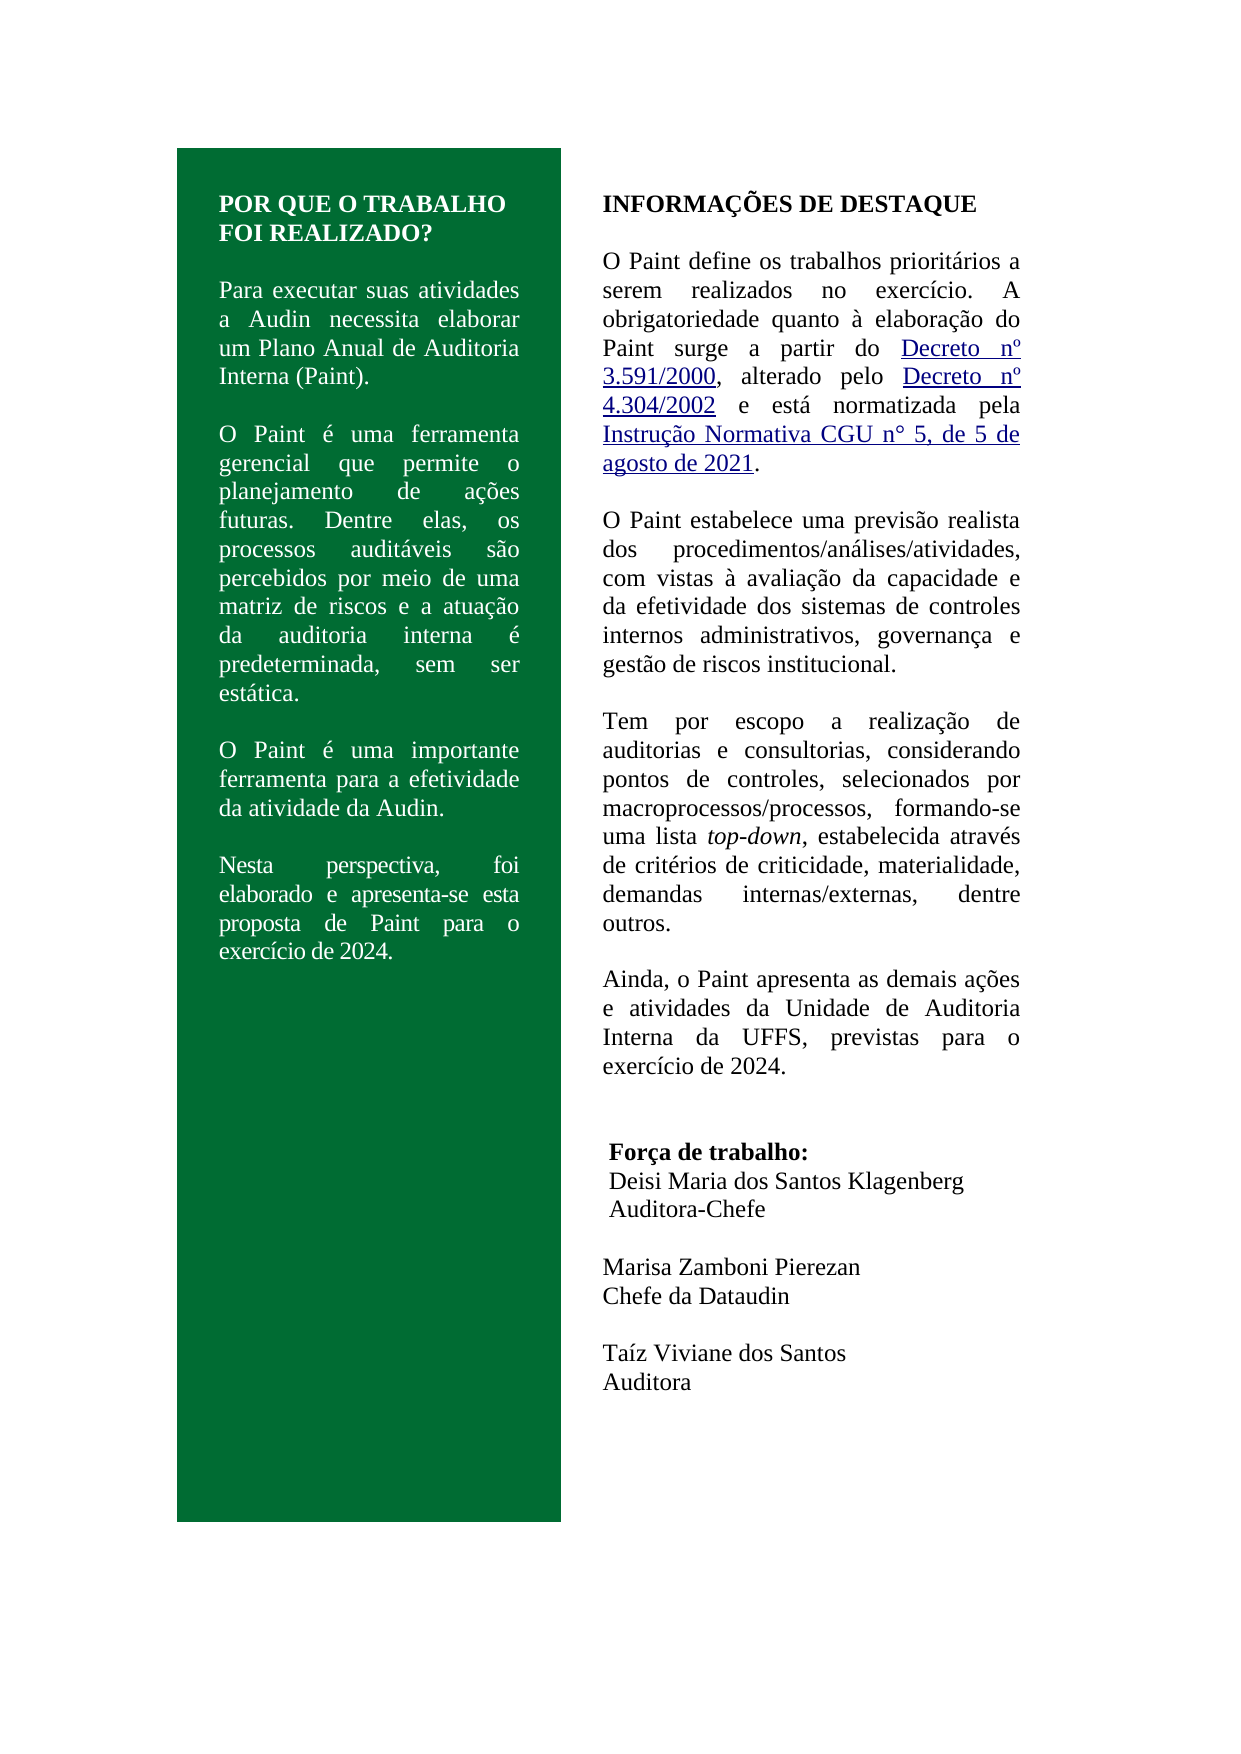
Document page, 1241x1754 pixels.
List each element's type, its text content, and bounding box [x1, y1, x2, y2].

table_header INFORMAÇÕES DE DESTAQUE O Paint define os trabalhos prioritários a serem realizados no exercício. A obrigatoriedade quanto à elaboração do Paint surge a partir do Decreto nº 3.591/2000, alterado pelo Decreto nº 4.304/2002 e está normatizada pela Instrução Normativa CGU n° 5, de 5 de agosto de 2021. O Paint estabelece uma previsão realista dos procedimentos/análises/atividades, com vistas à avaliação da capacidade e da efetividade dos sistemas de controles internos administrativos, governança e gestão de riscos institucional. Tem por escopo a realização de auditorias e consultorias, considerando pontos de controles, selecionados por macroprocessos/processos, formando-se uma lista top-down, estabelecida através de critérios de criticidade, materialidade, demandas internas/externas, dentre outros. Ainda, o Paint apresenta as demais ações e atividades da Unidade de Auditoria Interna da UFFS, previstas para o exercício de 2024. Força de trabalho: Deisi Maria dos Santos Klagenberg Auditora-Chefe Marisa Zamboni Pierezan Chefe da Dataudin Taíz Viviane dos Santos Auditora [561, 148, 1062, 1522]
table_header POR QUE O TRABALHO FOI REALIZADO? Para executar suas atividades a Audin necessita elaborar um Plano Anual de Auditoria Interna (Paint). O Paint é uma ferramenta gerencial que permite o planejamento de ações futuras. Dentre elas, os processos auditáveis são percebidos por meio de uma matriz de riscos e a atuação da auditoria interna é predeterminada, sem ser estática. O Paint é uma importante ferramenta para a efetividade da atividade da Audin. Nesta perspectiva, foi elaborado e apresenta-se esta proposta de Paint para o exercício de 2024. [177, 148, 561, 1522]
